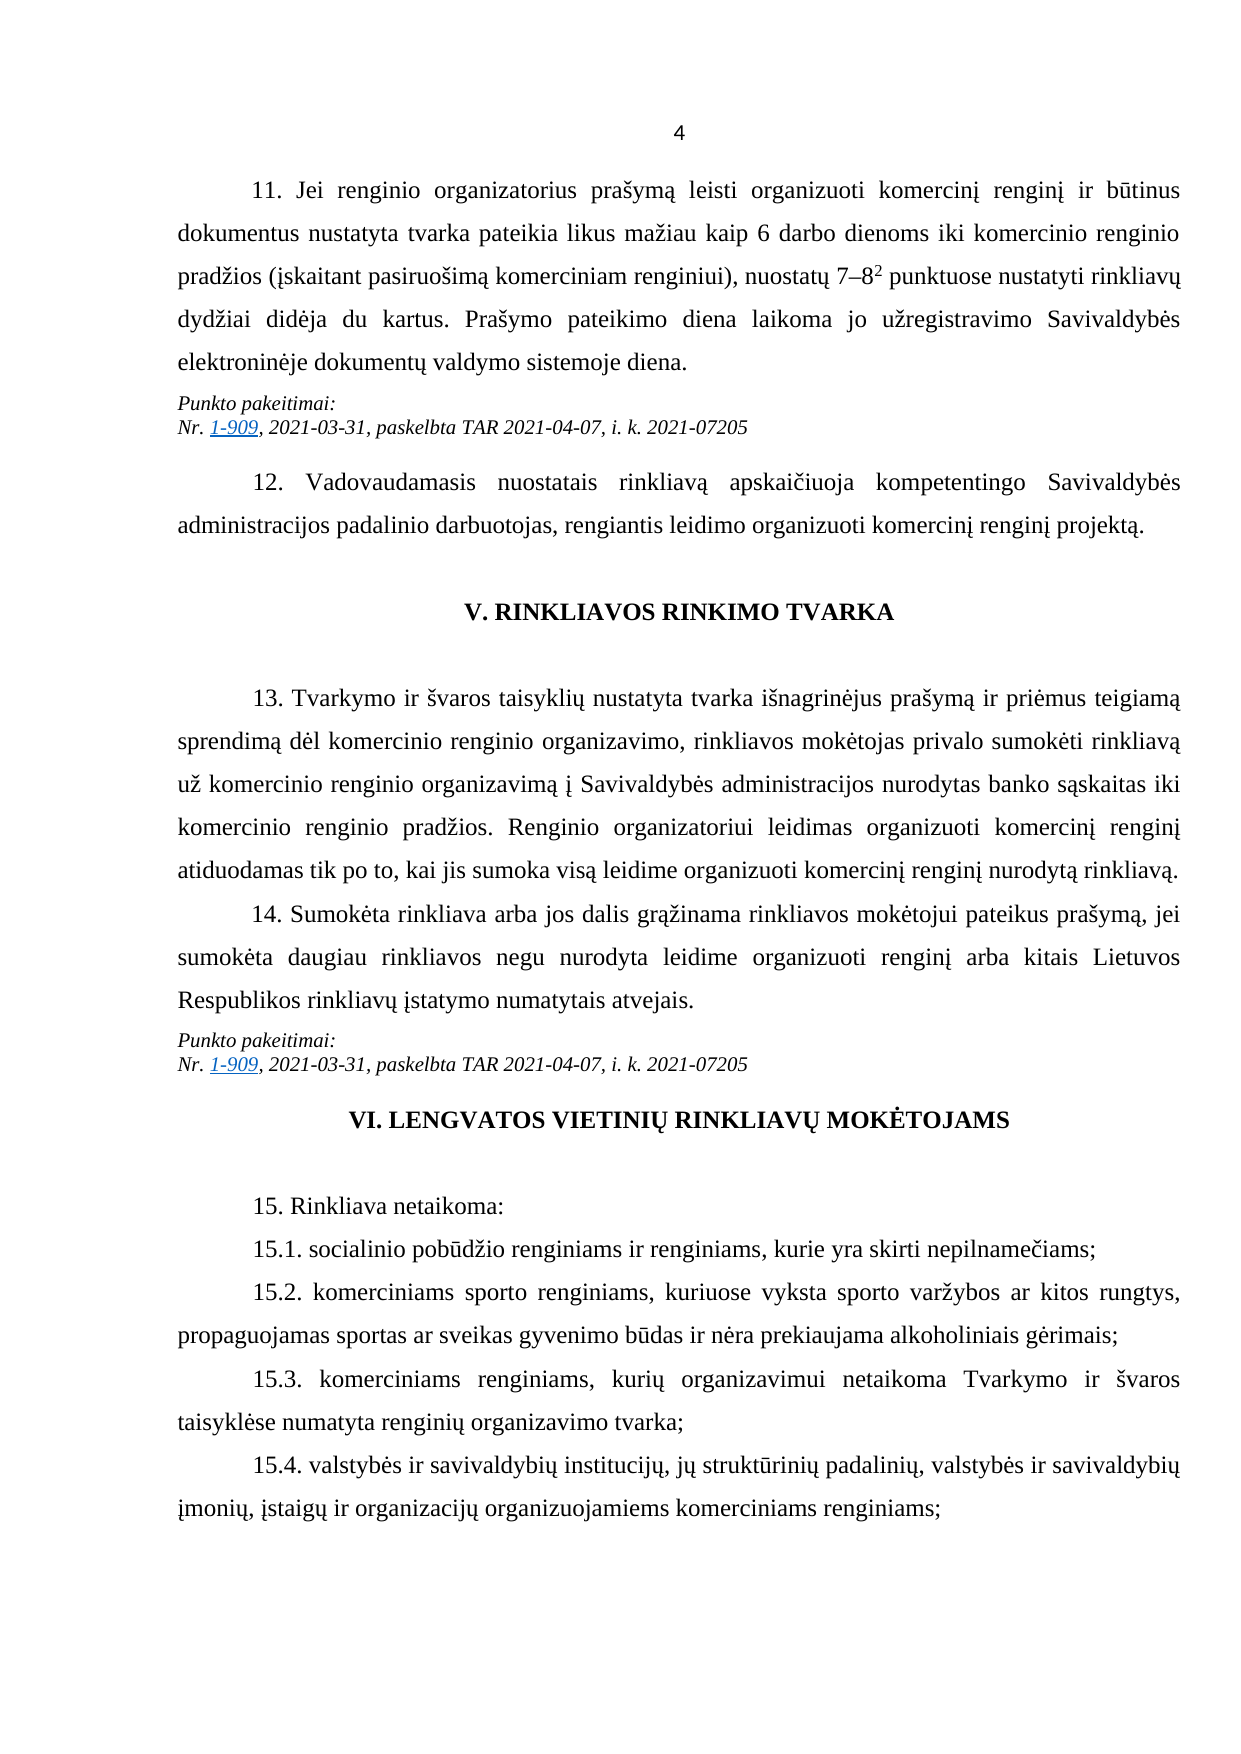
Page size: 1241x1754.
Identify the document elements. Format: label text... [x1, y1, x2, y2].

text 12. Vadovaudamasis nuostatais rinkliavą apskaičiuoja kompetentingo Savivaldybės administracijos padalinio darbuotojas, rengiantis leidimo organizuoti komercinį renginį projektą. [177, 467, 1181, 539]
text 15.3. komerciniams renginiams, kurių organizavimui netaikoma Tvarkymo ir švaros taisyklėse numatyta renginių organizavimo tvarka; [177, 1364, 1181, 1436]
text 15.2. komerciniams sporto renginiams, kuriuose vyksta sporto varžybos ar kitos rungtys, propaguojamas sportas ar sveikas gyvenimo būdas ir nėra prekiaujama alkoholiniais gėrimais; [177, 1277, 1181, 1349]
text 15.4. valstybės ir savivaldybių institucijų, jų struktūrinių padalinių, valstybės ir savivaldybių įmonių, įstaigų ir organizacijų organizuojamiems komerciniams renginiams; [177, 1450, 1181, 1522]
text 11. Jei renginio organizatorius prašymą leisti organizuoti komercinį renginį ir būtinus dokumentus nustatyta tvarka pateikia likus mažiau kaip 6 darbo dienoms iki komercinio renginio pradžios (įskaitant pasiruošimą komerciniam renginiui), nuostatų 7–82 punktuose nustatyti rinkliavų dydžiai didėja du kartus. Prašymo pateikimo diena laikoma jo užregistravimo Savivaldybės elektroninėje dokumentų valdymo sistemoje diena. [177, 175, 1181, 376]
text 14. Sumokėta rinkliava arba jos dalis grąžinama rinkliavos mokėtojui pateikus prašymą, jei sumokėta daugiau rinkliavos negu nurodyta leidime organizuoti renginį arba kitais Lietuvos Respublikos rinkliavų įstatymo numatytais atvejais. [177, 899, 1181, 1014]
text Nr. 1-909, 2021-03-31, paskelbta TAR 2021-04-07, i. k. 2021-07205 [177, 414, 1181, 439]
text 15.1. socialinio pobūdžio renginiams ir renginiams, kurie yra skirti nepilnamečiams; [177, 1234, 1181, 1263]
text Punkto pakeitimai: [177, 1028, 1181, 1052]
text 13. Tvarkymo ir švaros taisyklių nustatyta tvarka išnagrinėjus prašymą ir priėmus teigiamą sprendimą dėl komercinio renginio organizavimo, rinkliavos mokėtojas privalo sumokėti rinkliavą už komercinio renginio organizavimą į Savivaldybės administracijos nurodytas banko sąskaitas iki komercinio renginio pradžios. Renginio organizatoriui leidimas organizuoti komercinį renginį atiduodamas tik po to, kai jis sumoka visą leidime organizuoti komercinį renginį nurodytą rinkliavą. [177, 683, 1181, 884]
text Punkto pakeitimai: [177, 391, 1181, 414]
subtitle VI. LENGVATOS VIETINIŲ RINKLIAVŲ MOKĖTOJAMS [177, 1105, 1181, 1134]
text Nr. 1-909, 2021-03-31, paskelbta TAR 2021-04-07, i. k. 2021-07205 [177, 1052, 1181, 1076]
text V. RINKLIAVOS RINKIMO TVARKA [177, 597, 1181, 626]
text 15. Rinkliava netaikoma: [177, 1191, 1181, 1220]
